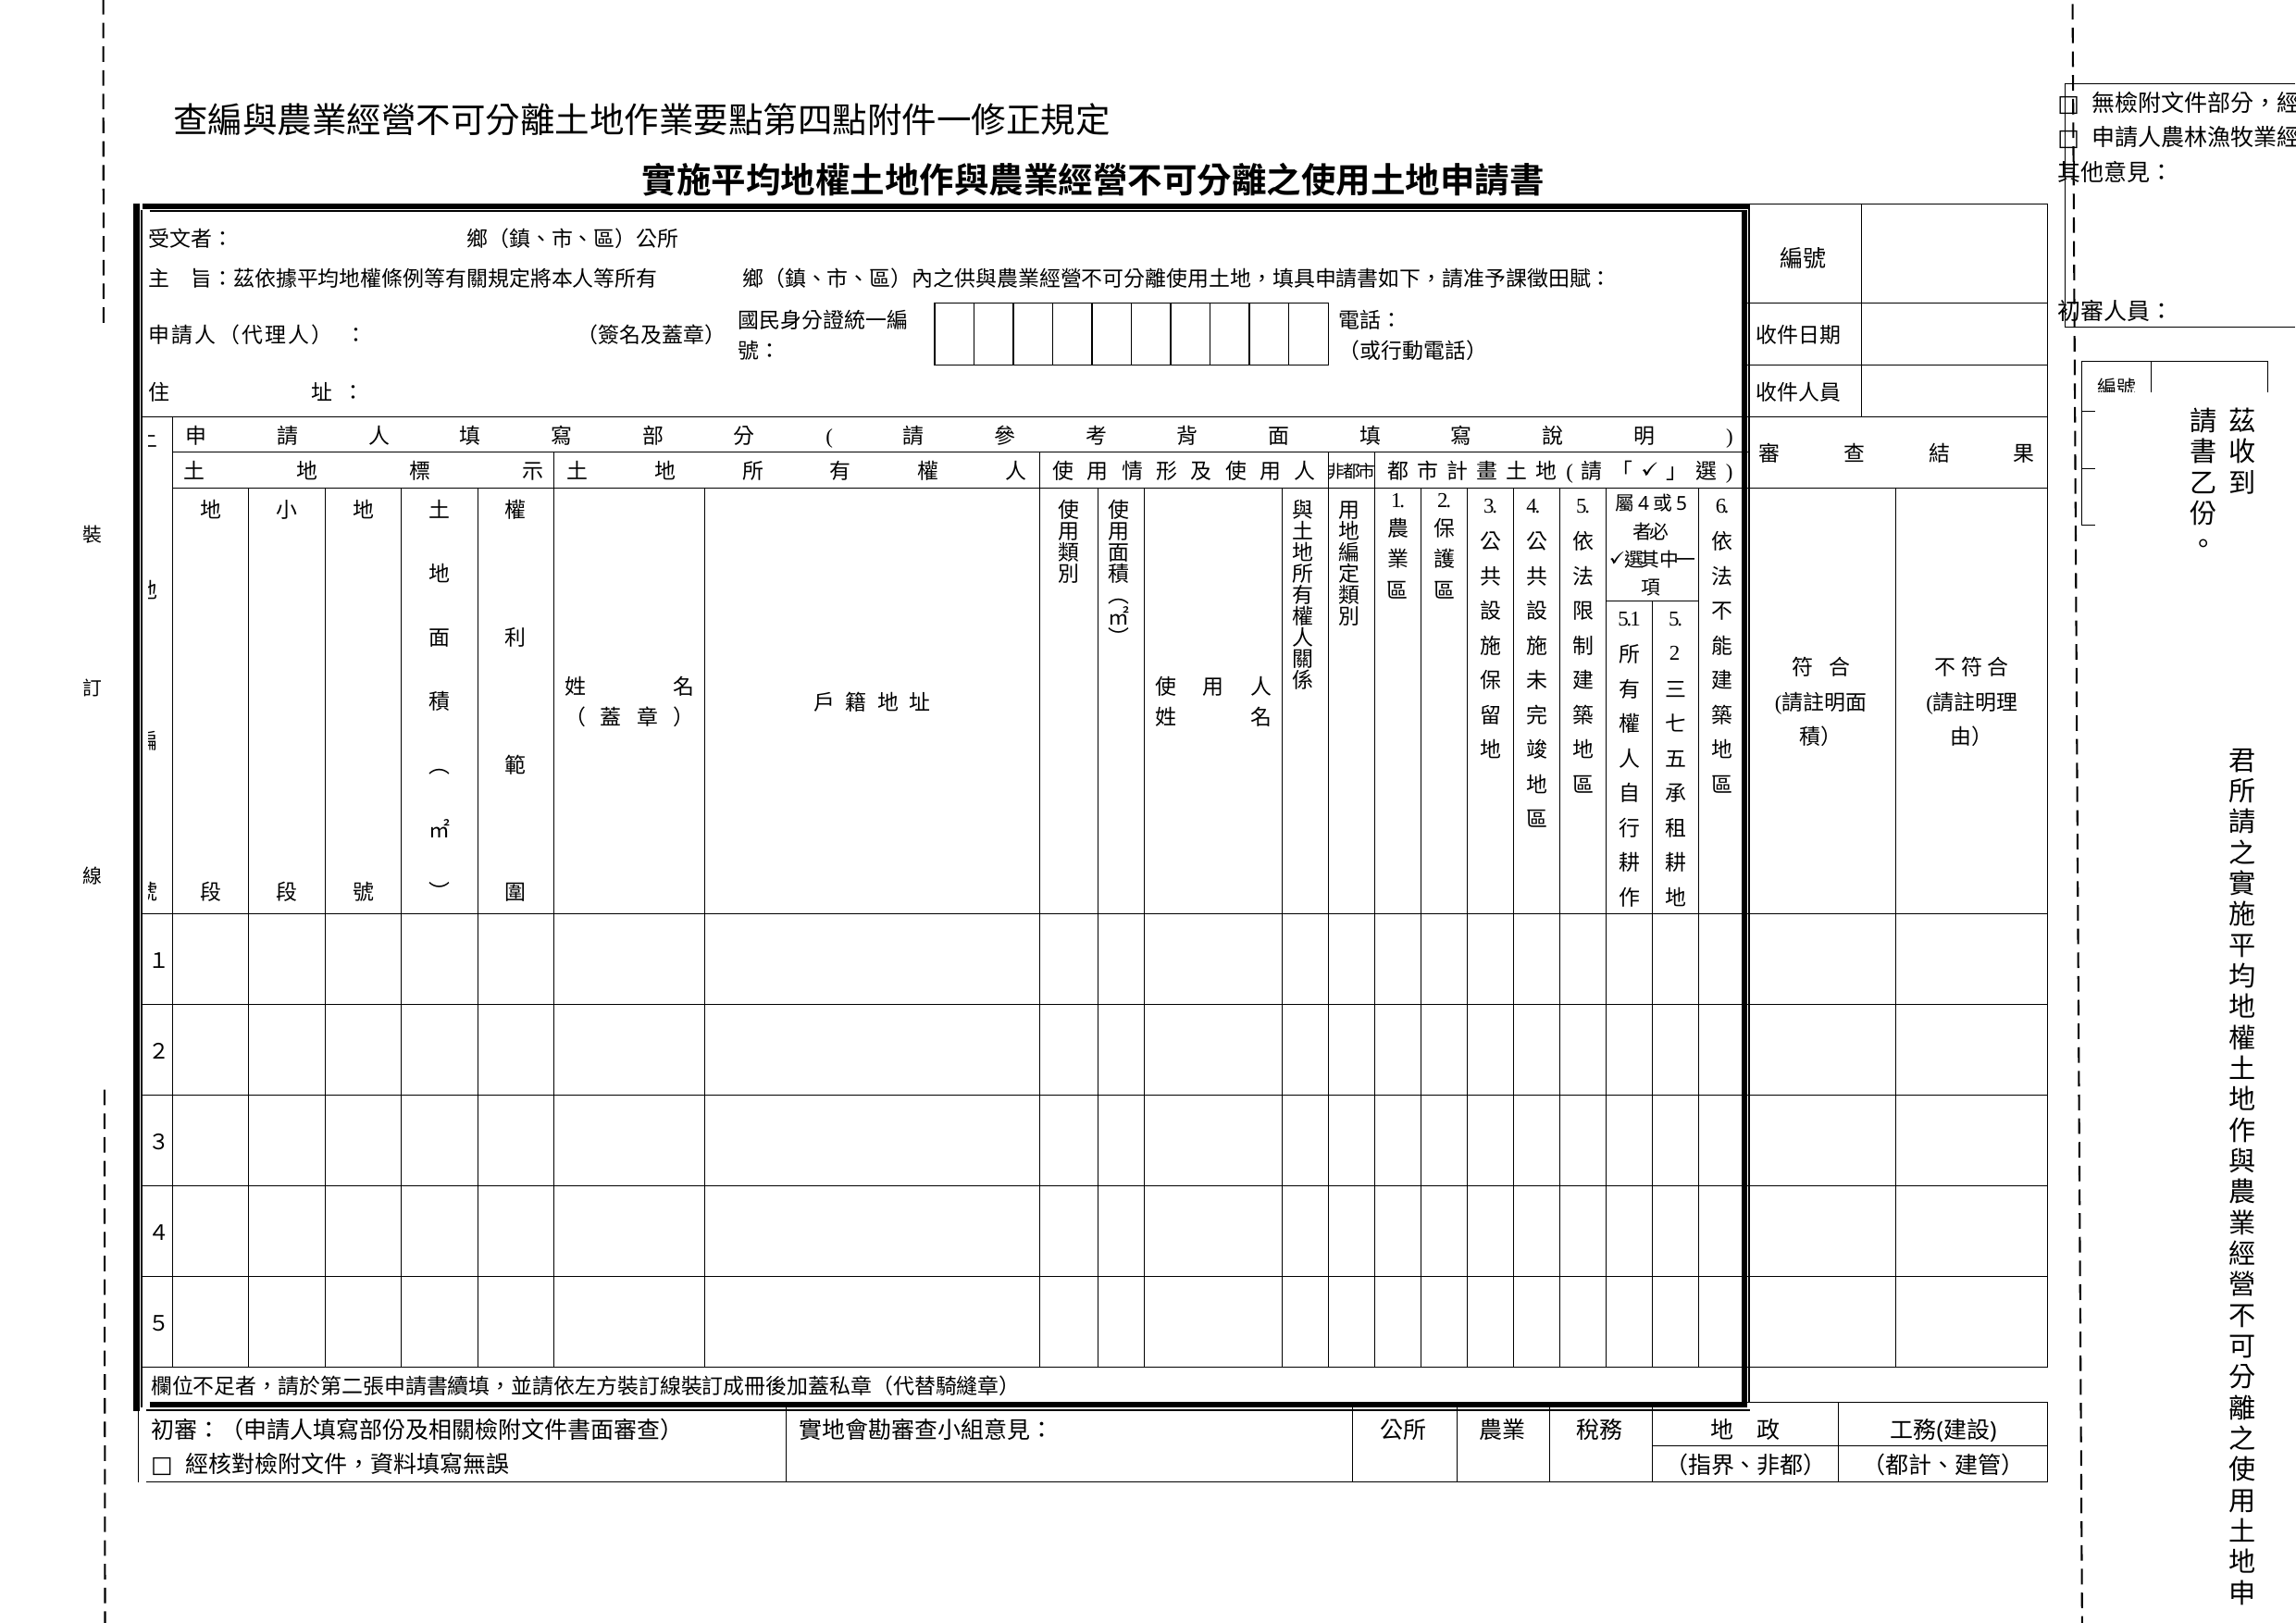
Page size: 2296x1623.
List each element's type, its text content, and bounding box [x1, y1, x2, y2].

table_cell 申請人填寫部分(請參考背面填寫說明) [173, 417, 1742, 452]
table_cell [1896, 1186, 2047, 1276]
table_cell [1560, 1096, 1606, 1185]
table_cell （指界、非都） [1653, 1446, 1838, 1481]
table_cell [1653, 1005, 1698, 1095]
table_cell [1132, 304, 1170, 365]
table_cell [1896, 1277, 2047, 1367]
table_cell 不 符 合 (請註明理由） [1896, 489, 2047, 913]
table_cell [1514, 914, 1559, 1004]
table_cell [1750, 1005, 1895, 1095]
table_cell [1145, 1186, 1282, 1276]
table_cell ５ [143, 1277, 172, 1367]
table_cell [478, 1005, 553, 1095]
table_cell （簽名及蓋章） [565, 303, 738, 365]
table_cell [1172, 304, 1210, 365]
table_cell [1098, 1096, 1144, 1185]
table_cell ３ [143, 1096, 172, 1185]
table_cell [1896, 1368, 2048, 1402]
table_cell ４ [143, 1186, 172, 1276]
table_cell [1053, 304, 1091, 365]
table_cell [1750, 1368, 1895, 1402]
table_cell 符 合 (請註明面積） [1750, 489, 1895, 913]
table_cell [1098, 1186, 1144, 1276]
table_cell [1750, 1186, 1895, 1276]
table_cell [1607, 1277, 1652, 1367]
table_cell [1250, 304, 1288, 365]
table_cell [705, 1096, 1039, 1185]
table_cell 3. 公共設施保留地 [1468, 489, 1513, 913]
table_cell [173, 1186, 248, 1276]
table_cell 地號 [326, 489, 401, 913]
table_cell [1421, 1096, 1467, 1185]
table_cell 收件 人員 [2082, 469, 2095, 525]
table_cell [554, 1277, 704, 1367]
table_cell [478, 1277, 553, 1367]
table_cell 非都市 [1329, 452, 1374, 488]
table_cell 1. 農業區 [1375, 489, 1421, 913]
table_cell [1896, 1096, 2047, 1185]
table_cell [1040, 914, 1098, 1004]
table_cell [1862, 204, 2047, 303]
table_header 實施平均地權土地作與農業經營不可分離之使用土地申請書 [138, 153, 2048, 203]
table_cell [1653, 914, 1698, 1004]
table_cell [1329, 914, 1374, 1004]
table_cell [326, 1186, 401, 1276]
table_cell [1145, 914, 1282, 1004]
table_cell [1607, 1186, 1652, 1276]
table_cell [1098, 1005, 1144, 1095]
table_cell [1560, 1186, 1606, 1276]
table_cell 土地所有權人 [554, 452, 1039, 488]
table_cell 編號 [1750, 204, 1861, 303]
table_cell 審查結果 [1750, 417, 2047, 488]
table_cell [173, 1096, 248, 1185]
table_cell [1560, 1277, 1606, 1367]
table_cell [1699, 1005, 1742, 1095]
table_cell [173, 914, 248, 1004]
table_cell [705, 1186, 1039, 1276]
table_cell [478, 914, 553, 1004]
table_cell 姓名 （蓋章） [554, 489, 704, 913]
table_cell [1283, 1186, 1328, 1276]
table_cell [1468, 1005, 1513, 1095]
table_cell 2. 保護區 [1421, 489, 1467, 913]
table_cell 國民身分證統一編號： [738, 303, 934, 365]
table_cell 使用人 姓名 [1145, 489, 1282, 913]
table_cell [1329, 1096, 1374, 1185]
table_cell [249, 1277, 325, 1367]
table_cell [1699, 914, 1742, 1004]
table_cell [1375, 1186, 1421, 1276]
table_cell 住址 [143, 365, 342, 415]
table_cell [402, 1186, 478, 1276]
table_cell [1560, 914, 1606, 1004]
table_cell 申請人（代理人） [143, 303, 342, 365]
table_cell [402, 1005, 478, 1095]
table_cell [936, 304, 974, 365]
table_cell 5.1 所有權人自行耕作 [1607, 601, 1652, 913]
table_cell [249, 914, 325, 1004]
table_cell 實地會勘審查小組意見： [787, 1411, 1352, 1481]
table_cell 地 政 [1653, 1403, 1838, 1445]
table_cell 土地編號 [143, 417, 172, 913]
table_cell [326, 914, 401, 1004]
table_cell [1098, 914, 1144, 1004]
table_cell [974, 304, 1012, 365]
table_cell 收件日期 [1750, 304, 1861, 365]
table_cell [1375, 914, 1421, 1004]
table_cell [1653, 1186, 1698, 1276]
table_cell [705, 914, 1039, 1004]
table_cell ： [342, 303, 565, 365]
table_cell １ [143, 914, 172, 1004]
table_cell [1560, 1005, 1606, 1095]
table_cell [1896, 914, 2047, 1004]
table_cell [1040, 1005, 1098, 1095]
table_cell 土地面積︵㎡︶ [402, 489, 478, 913]
table_cell 稅務 [1550, 1411, 1652, 1481]
table_cell [1145, 1005, 1282, 1095]
table_cell 用地編定類別 [1329, 489, 1374, 913]
table_cell [1421, 1005, 1467, 1095]
table_cell ： [342, 365, 1742, 415]
table_cell [1040, 1277, 1098, 1367]
table_cell [249, 1005, 325, 1095]
table_cell [554, 1096, 704, 1185]
table_cell [1653, 1096, 1698, 1185]
table_cell [1375, 1005, 1421, 1095]
table_cell 4.公共設施未完竣地區 [1514, 489, 1559, 913]
table_cell [1514, 1186, 1559, 1276]
table_cell 戶 籍 地 址 [705, 489, 1039, 913]
table_cell [1421, 1186, 1467, 1276]
table_cell [1699, 1096, 1742, 1185]
table_cell [1014, 304, 1052, 365]
table_cell [1098, 1277, 1144, 1367]
table_cell [1607, 1096, 1652, 1185]
text 茲收到 君所請之實施平均地權土地作與農業經營不可分離之使用土地申請書乙份。 [2184, 407, 2262, 1609]
table_cell [1375, 1277, 1421, 1367]
table_cell [1468, 1277, 1513, 1367]
table_cell [1750, 1096, 1895, 1185]
table_cell 電話： （或行動電話） [1329, 303, 1742, 365]
table_cell [173, 1277, 248, 1367]
table_cell 使用類別 [1040, 489, 1098, 913]
table_cell [326, 1005, 401, 1095]
table_cell [1468, 914, 1513, 1004]
table_header 編號 [2082, 362, 2151, 411]
table_cell [1421, 914, 1467, 1004]
table_cell [705, 1005, 1039, 1095]
table_cell ２ [143, 1005, 172, 1095]
table_cell [1896, 1005, 2047, 1095]
table_cell [1329, 1186, 1374, 1276]
table_cell [1375, 1096, 1421, 1185]
table_cell 5. 依法限制建築地區 [1560, 489, 1606, 913]
table_cell [326, 1277, 401, 1367]
table_cell 收件人員 [1750, 365, 1861, 415]
table_cell 收件 日期 [2082, 412, 2095, 468]
table_cell [1145, 1277, 1282, 1367]
table_cell [1283, 914, 1328, 1004]
table_cell [1210, 304, 1248, 365]
table_cell [1699, 1186, 1742, 1276]
table_cell [554, 914, 704, 1004]
table_cell 屬4或5者必 選其中一項 [1607, 489, 1698, 600]
table_cell [1283, 1096, 1328, 1185]
table_cell [478, 1096, 553, 1185]
table_cell [402, 1277, 478, 1367]
table_cell 土地標示 [173, 452, 553, 488]
table_cell 與土地所有權人關係 [1283, 489, 1328, 913]
text 查編與農業經營不可分離土地作業要點第四點附件一修正規定 [164, 82, 2059, 152]
table_cell [1862, 304, 2047, 365]
table_cell [1421, 1277, 1467, 1367]
table_cell [1468, 1186, 1513, 1276]
table_cell [1699, 1277, 1742, 1367]
table_cell 地段 [173, 489, 248, 913]
table_cell [1329, 1277, 1374, 1367]
table_cell [1040, 1186, 1098, 1276]
table_cell 6. 依法不能建築地區 [1699, 489, 1742, 913]
table_cell 工務(建設) [1839, 1403, 2047, 1445]
table_cell [1093, 304, 1131, 365]
table_cell [173, 1005, 248, 1095]
table_cell 5.2三七五承租耕地 [1653, 601, 1698, 913]
table_cell 使用情形及使用人 [1040, 452, 1328, 488]
table_cell [1514, 1096, 1559, 1185]
table_cell [1289, 304, 1328, 365]
table_cell [1862, 365, 2047, 415]
table_cell （都計、建管） [1839, 1446, 2047, 1481]
table_cell [1514, 1005, 1559, 1095]
table_cell [402, 1096, 478, 1185]
table_cell [705, 1277, 1039, 1367]
table_cell 初審：（申請人填寫部份及相關檢附文件書面審查） 經核對檢附文件，資料填寫無誤 無檢附文件部分，經會辦相關單位書面審查符實 申請人農林漁牧業經營規模符合農林漁牧業普查標準 其他意見： 初審人員： [2066, 84, 2295, 327]
table_cell [1750, 1277, 1895, 1367]
table_cell 欄位不足者，請於第二張申請書續填，並請依左方裝訂線裝訂成冊後加蓋私章（代替騎縫章） [143, 1368, 1742, 1402]
table_cell [1283, 1005, 1328, 1095]
table_cell [1607, 914, 1652, 1004]
table_cell [402, 914, 478, 1004]
table_cell [478, 1186, 553, 1276]
table_cell [326, 1096, 401, 1185]
table_cell [1329, 1005, 1374, 1095]
table_cell [1468, 1096, 1513, 1185]
table_cell 土地編號 [43, 323, 113, 1086]
table_cell [554, 1186, 704, 1276]
table_cell 受文者： 鄉（鎮、市、區）公所 主 旨：茲依據平均地權條例等有關規定將本人等所有 鄉（鎮、市、區）內之供與農業經營不可分離使用土地，填具申請書如下，請准予課徵田賦： [140, 204, 1745, 303]
table_cell [1040, 1096, 1098, 1185]
table_cell [554, 1005, 704, 1095]
table_cell [1653, 1277, 1698, 1367]
table_cell [1283, 1277, 1328, 1367]
table_cell 公所 [1353, 1411, 1457, 1481]
table_cell 初審：（申請人填寫部份及相關檢附文件書面審查） 經核對檢附文件，資料填寫無誤 無檢附文件部分，經會辦相關單位書面審查符實 申請人農林漁牧業經營規模符合農林漁牧業普查標準 其他意見： 初審人員： [139, 1402, 786, 1481]
table_cell 都市計畫土地(請「」選) [1375, 452, 1742, 488]
table_cell [1145, 1096, 1282, 1185]
table_cell 權利範圍 [478, 489, 553, 913]
table_cell [249, 1096, 325, 1185]
table_cell [1750, 914, 1895, 1004]
table_cell [249, 1186, 325, 1276]
table_cell 使用面積︵㎡︶ [1098, 489, 1144, 913]
table_cell [1514, 1277, 1559, 1367]
table_cell 小段 [249, 489, 325, 913]
table_cell [1607, 1005, 1652, 1095]
table_header [2152, 362, 2267, 392]
table_cell 農業 [1458, 1411, 1549, 1481]
